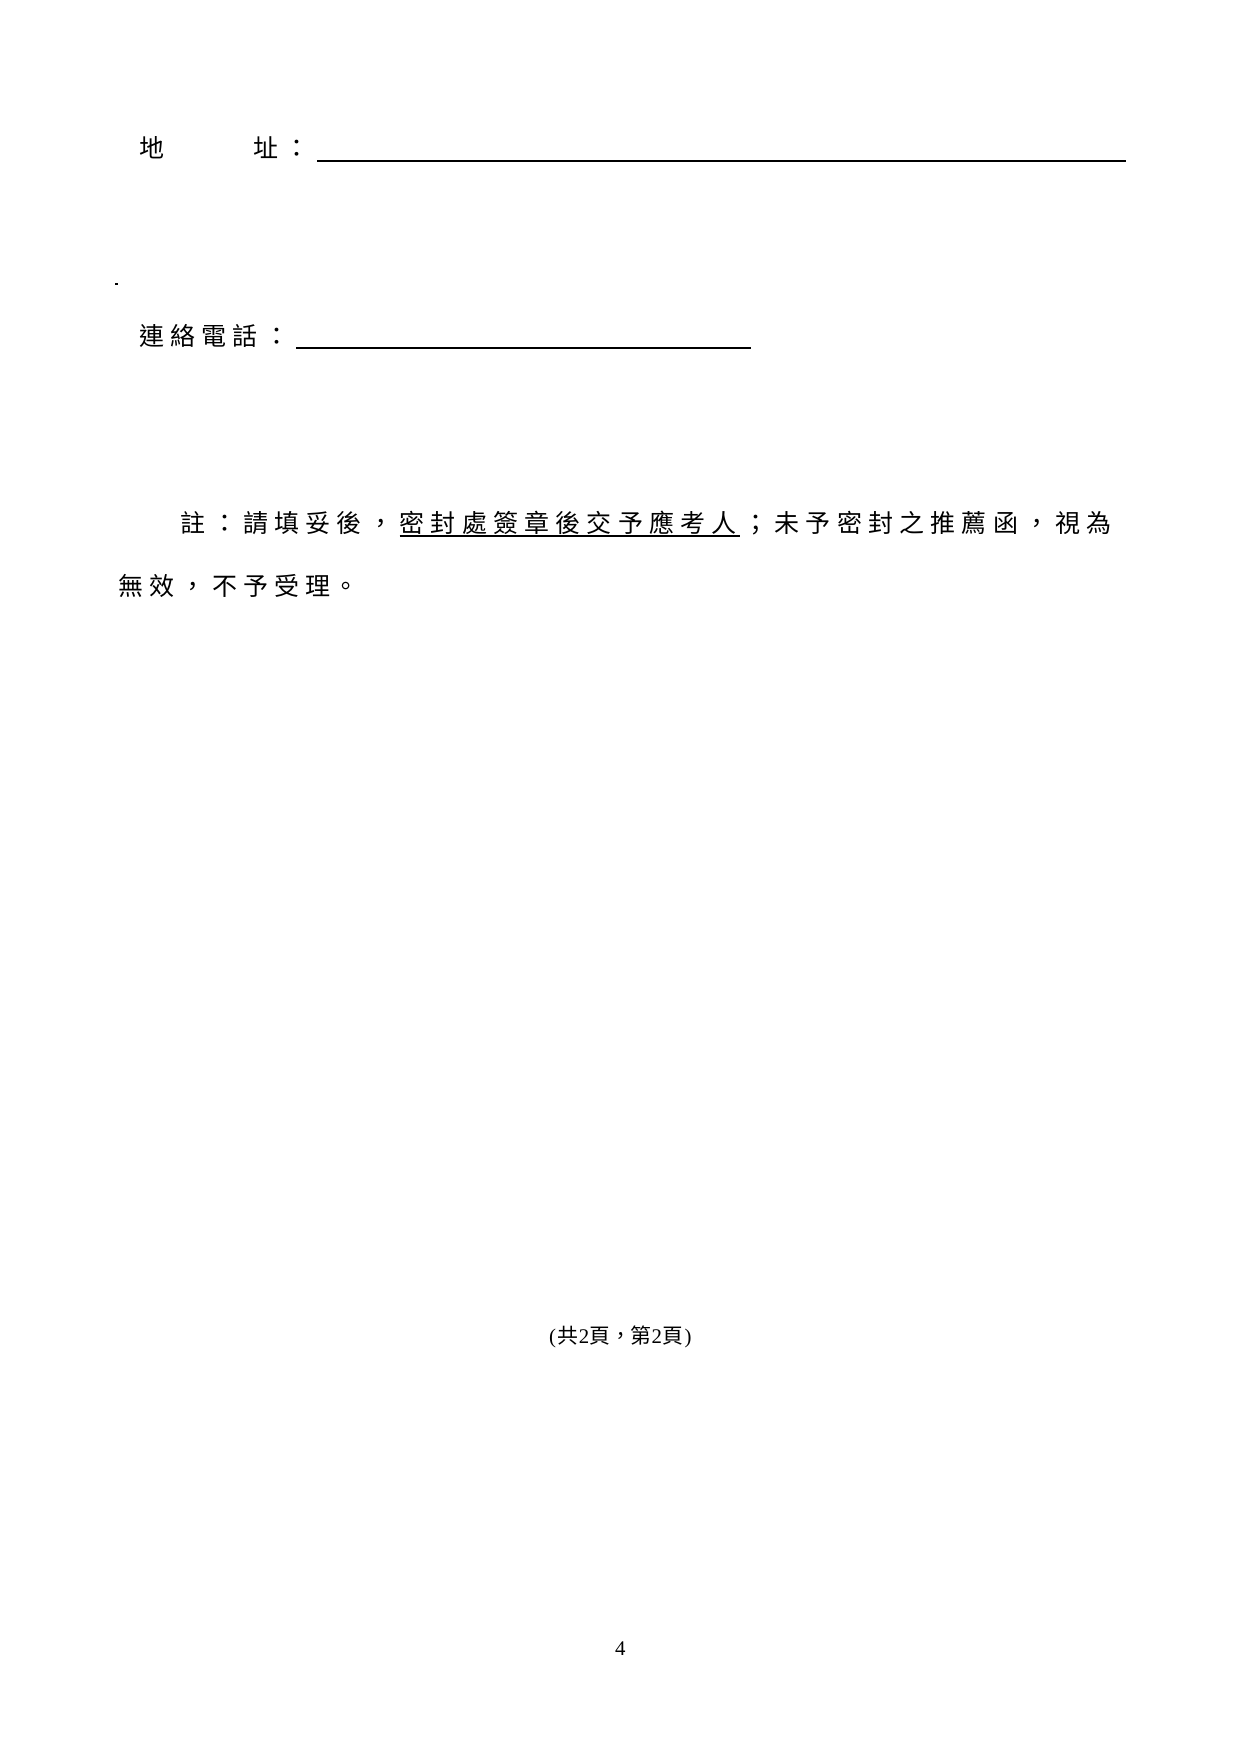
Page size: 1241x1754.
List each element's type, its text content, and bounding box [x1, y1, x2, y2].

text 註：請填妥後，密封處簽章後交予應考人；未予密封之推薦函，視為無效，不予受理。 [115, 480, 1125, 668]
text 地 址： 連絡電話： [115, 105, 1125, 355]
text (共2頁，第2頁) [115, 1293, 1125, 1355]
